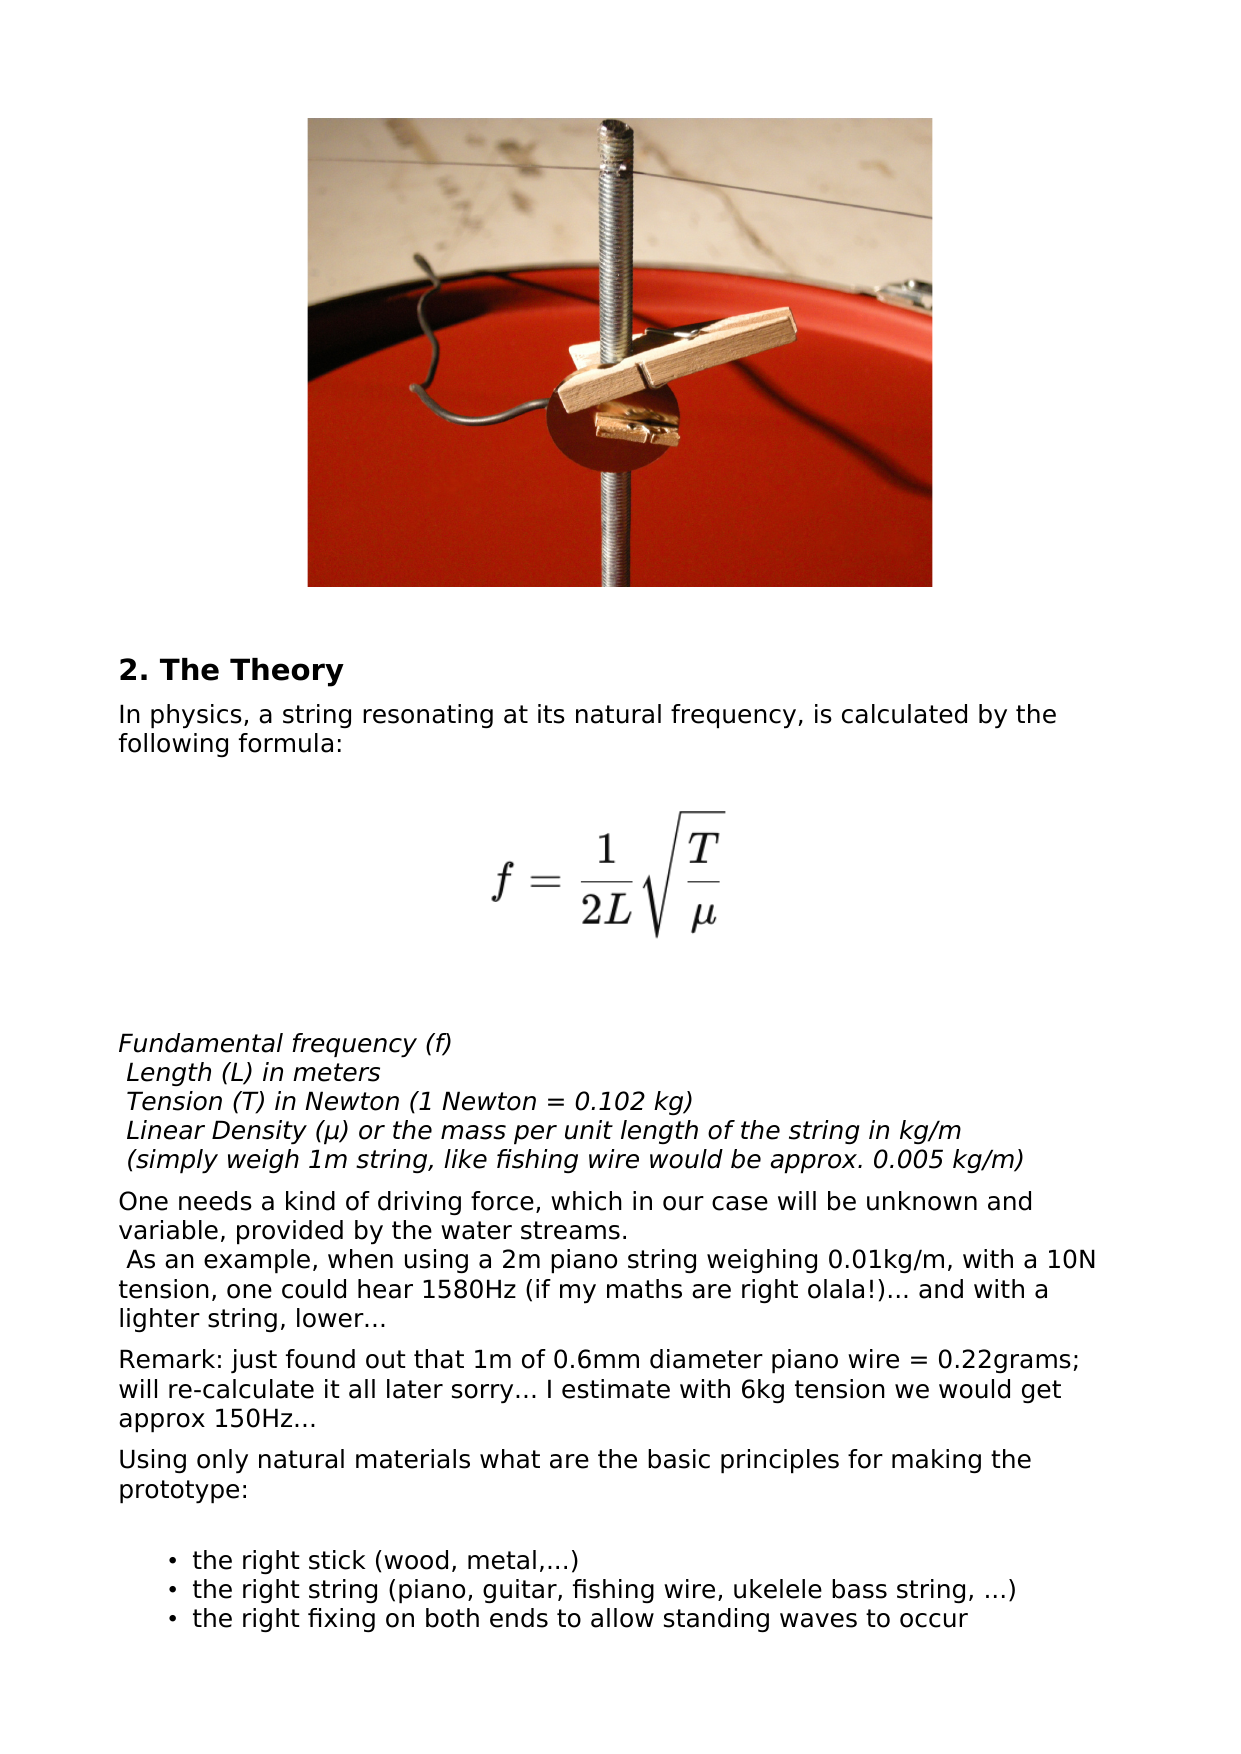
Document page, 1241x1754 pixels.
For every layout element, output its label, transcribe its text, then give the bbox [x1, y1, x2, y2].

text Remark: just found out that 1m of 0.6mm diameter piano wire = 0.22grams; will re-calculate it all later sorry... I estimate with 6kg tension we would get approx 150Hz... [118, 1346, 1122, 1433]
subtitle 2. The Theory [118, 653, 1122, 687]
picture [307, 118, 933, 587]
text Using only natural materials what are the basic principles for making the prototype: [118, 1446, 1122, 1504]
list the right string (piano, guitar, fishing wire, ukelele bass string, ...) [177, 1575, 1122, 1604]
text Fundamental frequency (f) Length (L) in meters Tension (T) in Newton (1 Newton = 0.102 kg) Linear Density (μ) or the mass per unit length of the string in kg/m (simply weigh 1m string, like fishing wire would be approx. 0.005 kg/m) [118, 1029, 1122, 1175]
text In physics, a string resonating at its natural frequency, is calculated by the following formula: [118, 700, 1122, 758]
list the right stick (wood, metal,...) [177, 1546, 1122, 1575]
list the right fixing on both ends to allow standing waves to occur [177, 1604, 1122, 1633]
picture [463, 770, 777, 988]
text One needs a kind of driving force, which in our case will be unknown and variable, provided by the water streams. As an example, when using a 2m piano string weighing 0.01kg/m, with a 10N tension, one could hear 1580Hz (if my maths are right olala!)... and with a lighter string, lower... [118, 1187, 1122, 1333]
